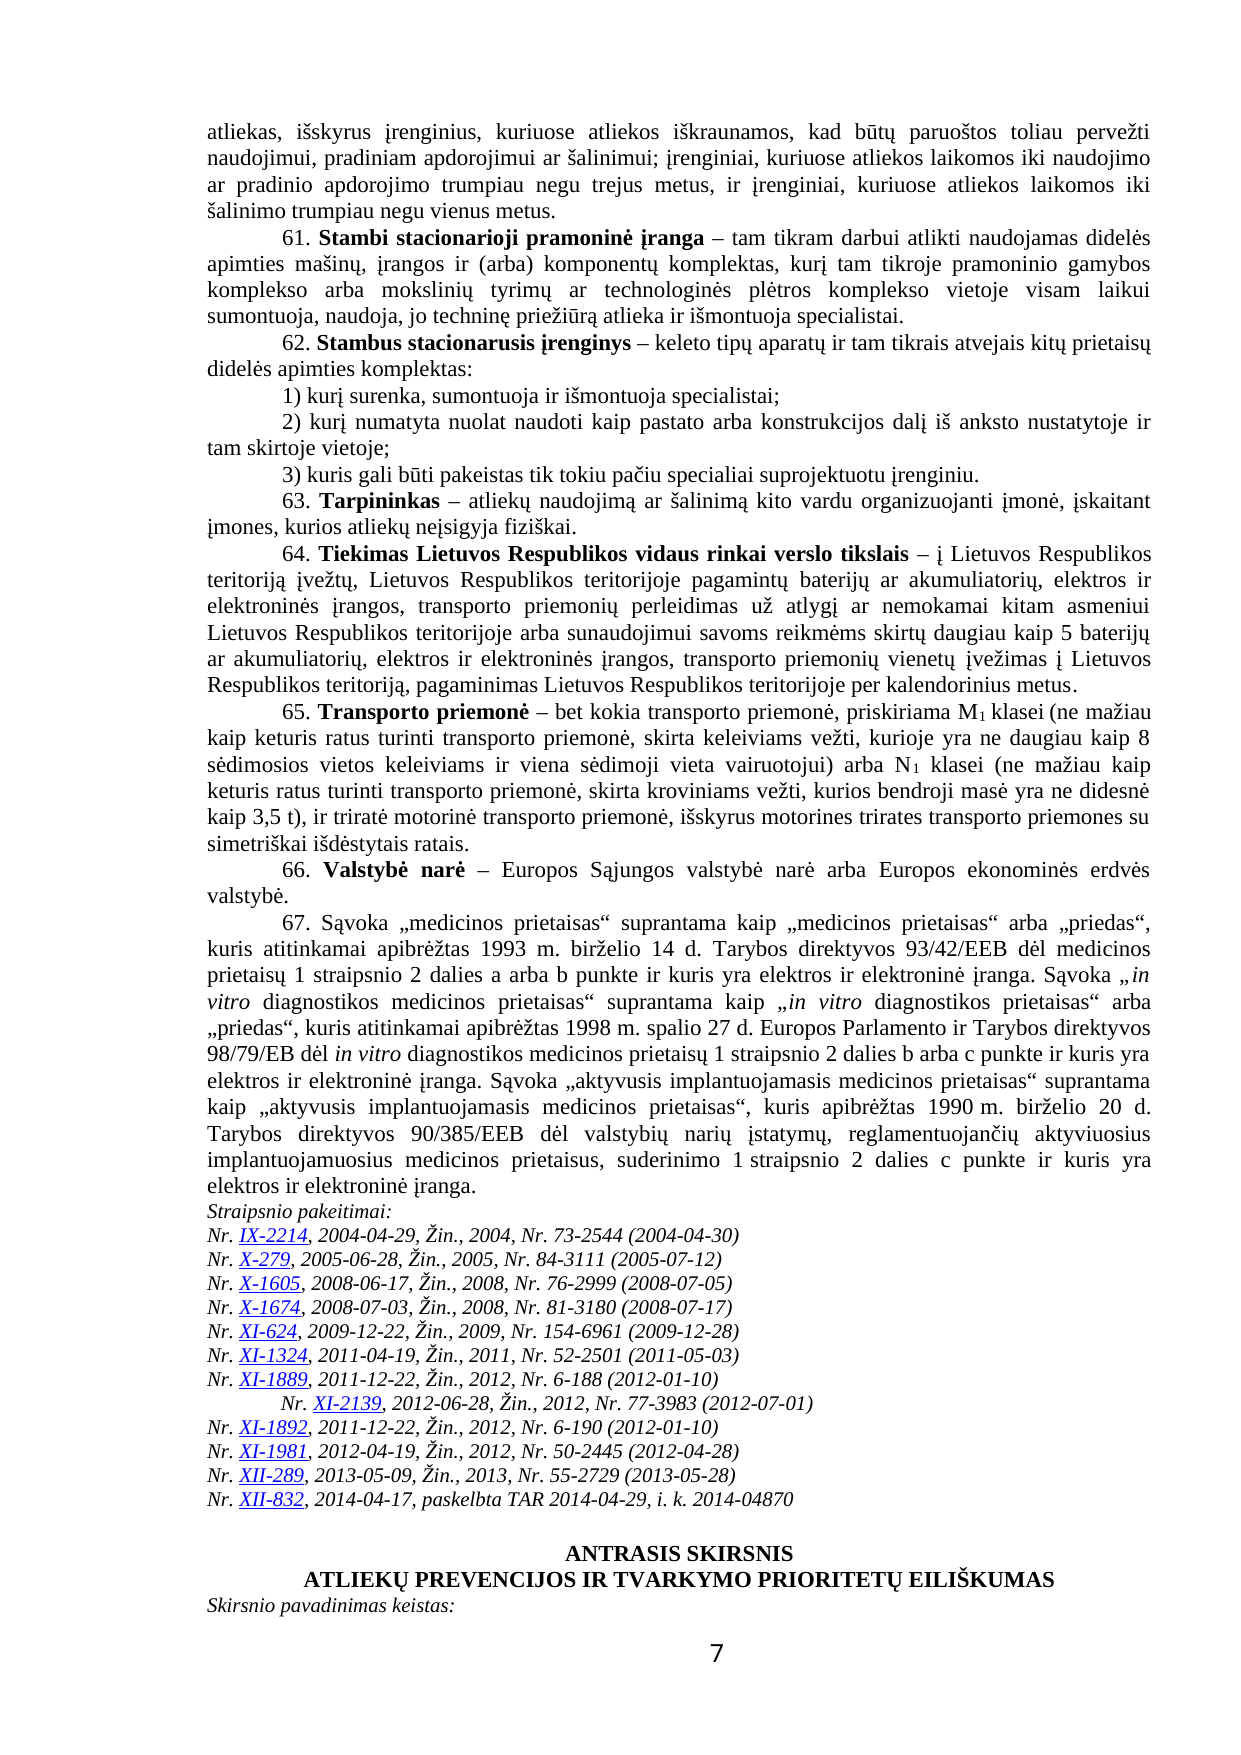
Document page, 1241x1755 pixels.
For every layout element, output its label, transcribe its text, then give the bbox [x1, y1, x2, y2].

text Nr. XI-2139, 2012-06-28, Žin., 2012, Nr. 77-3983 (2012-07-01) [281, 1391, 1152, 1415]
text 3) kuris gali būti pakeistas tik tokiu pačiu specialiai suprojektuotu įrenginiu. [207, 461, 1152, 487]
text 2) kurį numatyta nuolat naudoti kaip pastato arba konstrukcijos dalį iš anksto nustatytoje ir tam skirtoje vietoje; [207, 408, 1152, 461]
text Nr. X-1674, 2008-07-03, Žin., 2008, Nr. 81-3180 (2008-07-17) [207, 1295, 1152, 1319]
text Nr. XI-1324, 2011-04-19, Žin., 2011, Nr. 52-2501 (2011-05-03) [207, 1343, 1152, 1367]
text 1) kurį surenka, sumontuoja ir išmontuoja specialistai; [207, 382, 1152, 408]
text Nr. XI-1981, 2012-04-19, Žin., 2012, Nr. 50-2445 (2012-04-28) [207, 1439, 1152, 1463]
text Nr. XI-1889, 2011-12-22, Žin., 2012, Nr. 6-188 (2012-01-10) [207, 1367, 1152, 1391]
text ATLIEKŲ PREVENCIJOS IR TVARKYMO PRIORITETŲ EILIŠKUMAS [207, 1567, 1152, 1593]
text Nr. XII-832, 2014-04-17, paskelbta TAR 2014-04-29, i. k. 2014-04870 [207, 1487, 1152, 1511]
text Nr. X-1605, 2008-06-17, Žin., 2008, Nr. 76-2999 (2008-07-05) [207, 1271, 1152, 1295]
text 61. Stambi stacionarioji pramoninė įranga – tam tikram darbui atlikti naudojamas didelės apimties mašinų, įrangos ir (arba) komponentų komplektas, kurį tam tikroje pramoninio gamybos komplekso arba mokslinių tyrimų ar technologinės plėtros komplekso vietoje visam laikui sumontuoja, naudoja, jo techninę priežiūrą atlieka ir išmontuoja specialistai. [207, 223, 1152, 329]
text 66. Valstybė narė – Europos Sąjungos valstybė narė arba Europos ekonominės erdvės valstybė. [207, 856, 1152, 909]
text Nr. XI-1892, 2011-12-22, Žin., 2012, Nr. 6-190 (2012-01-10) [207, 1415, 1152, 1439]
text Straipsnio pakeitimai: [207, 1199, 1152, 1223]
text 65. Transporto priemonė – bet kokia transporto priemonė, priskiriama M1 klasei (ne mažiau kaip keturis ratus turinti transporto priemonė, skirta keleiviams vežti, kurioje yra ne daugiau kaip 8 sėdimosios vietos keleiviams ir viena sėdimoji vieta vairuotojui) arba N1 klasei (ne mažiau kaip keturis ratus turinti transporto priemonė, skirta kroviniams vežti, kurios bendroji masė yra ne didesnė kaip 3,5 t), ir triratė motorinė transporto priemonė, išskyrus motorines trirates transporto priemones su simetriškai išdėstytais ratais. [207, 698, 1152, 856]
text 62. Stambus stacionarusis įrenginys – keleto tipų aparatų ir tam tikrais atvejais kitų prietaisų didelės apimties komplektas: [207, 329, 1152, 382]
text Nr. X-279, 2005-06-28, Žin., 2005, Nr. 84-3111 (2005-07-12) [207, 1247, 1152, 1271]
text Nr. XII-289, 2013-05-09, Žin., 2013, Nr. 55-2729 (2013-05-28) [207, 1463, 1152, 1487]
text Nr. IX-2214, 2004-04-29, Žin., 2004, Nr. 73-2544 (2004-04-30) [207, 1223, 1152, 1247]
text atliekas, išskyrus įrenginius, kuriuose atliekos iškraunamos, kad būtų paruoštos toliau pervežti naudojimui, pradiniam apdorojimui ar šalinimui; įrenginiai, kuriuose atliekos laikomos iki naudojimo ar pradinio apdorojimo trumpiau negu trejus metus, ir įrenginiai, kuriuose atliekos laikomos iki šalinimo trumpiau negu vienus metus. [207, 118, 1152, 223]
text ANTRASIS SKIRSNIS [207, 1540, 1152, 1567]
text 67. Sąvoka „medicinos prietaisas“ suprantama kaip „medicinos prietaisas“ arba „priedas“, kuris atitinkamai apibrėžtas 1993 m. birželio 14 d. Tarybos direktyvos 93/42/EEB dėl medicinos prietaisų 1 straipsnio 2 dalies a arba b punkte ir kuris yra elektros ir elektroninė įranga. Sąvoka „in vitro diagnostikos medicinos prietaisas“ suprantama kaip „in vitro diagnostikos prietaisas“ arba „priedas“, kuris atitinkamai apibrėžtas 1998 m. spalio 27 d. Europos Parlamento ir Tarybos direktyvos 98/79/EB dėl in vitro diagnostikos medicinos prietaisų 1 straipsnio 2 dalies b arba c punkte ir kuris yra elektros ir elektroninė įranga. Sąvoka „aktyvusis implantuojamasis medicinos prietaisas“ suprantama kaip „aktyvusis implantuojamasis medicinos prietaisas“, kuris apibrėžtas 1990 m. birželio 20 d. Tarybos direktyvos 90/385/EEB dėl valstybių narių įstatymų, reglamentuojančių aktyviuosius implantuojamuosius medicinos prietaisus, suderinimo 1 straipsnio 2 dalies c punkte ir kuris yra elektros ir elektroninė įranga. [207, 909, 1152, 1199]
text 63. Tarpininkas – atliekų naudojimą ar šalinimą kito vardu organizuojanti įmonė, įskaitant įmones, kurios atliekų neįsigyja fiziškai. [207, 487, 1152, 540]
text 64. Tiekimas Lietuvos Respublikos vidaus rinkai verslo tikslais – į Lietuvos Respublikos teritoriją įvežtų, Lietuvos Respublikos teritorijoje pagamintų baterijų ar akumuliatorių, elektros ir elektroninės įrangos, transporto priemonių perleidimas už atlygį ar nemokamai kitam asmeniui Lietuvos Respublikos teritorijoje arba sunaudojimui savoms reikmėms skirtų daugiau kaip 5 baterijų ar akumuliatorių, elektros ir elektroninės įrangos, transporto priemonių vienetų įvežimas į Lietuvos Respublikos teritoriją, pagaminimas Lietuvos Respublikos teritorijoje per kalendorinius metus. [207, 540, 1152, 698]
text Nr. XI-624, 2009-12-22, Žin., 2009, Nr. 154-6961 (2009-12-28) [207, 1319, 1152, 1343]
text Skirsnio pavadinimas keistas: [207, 1593, 1152, 1617]
